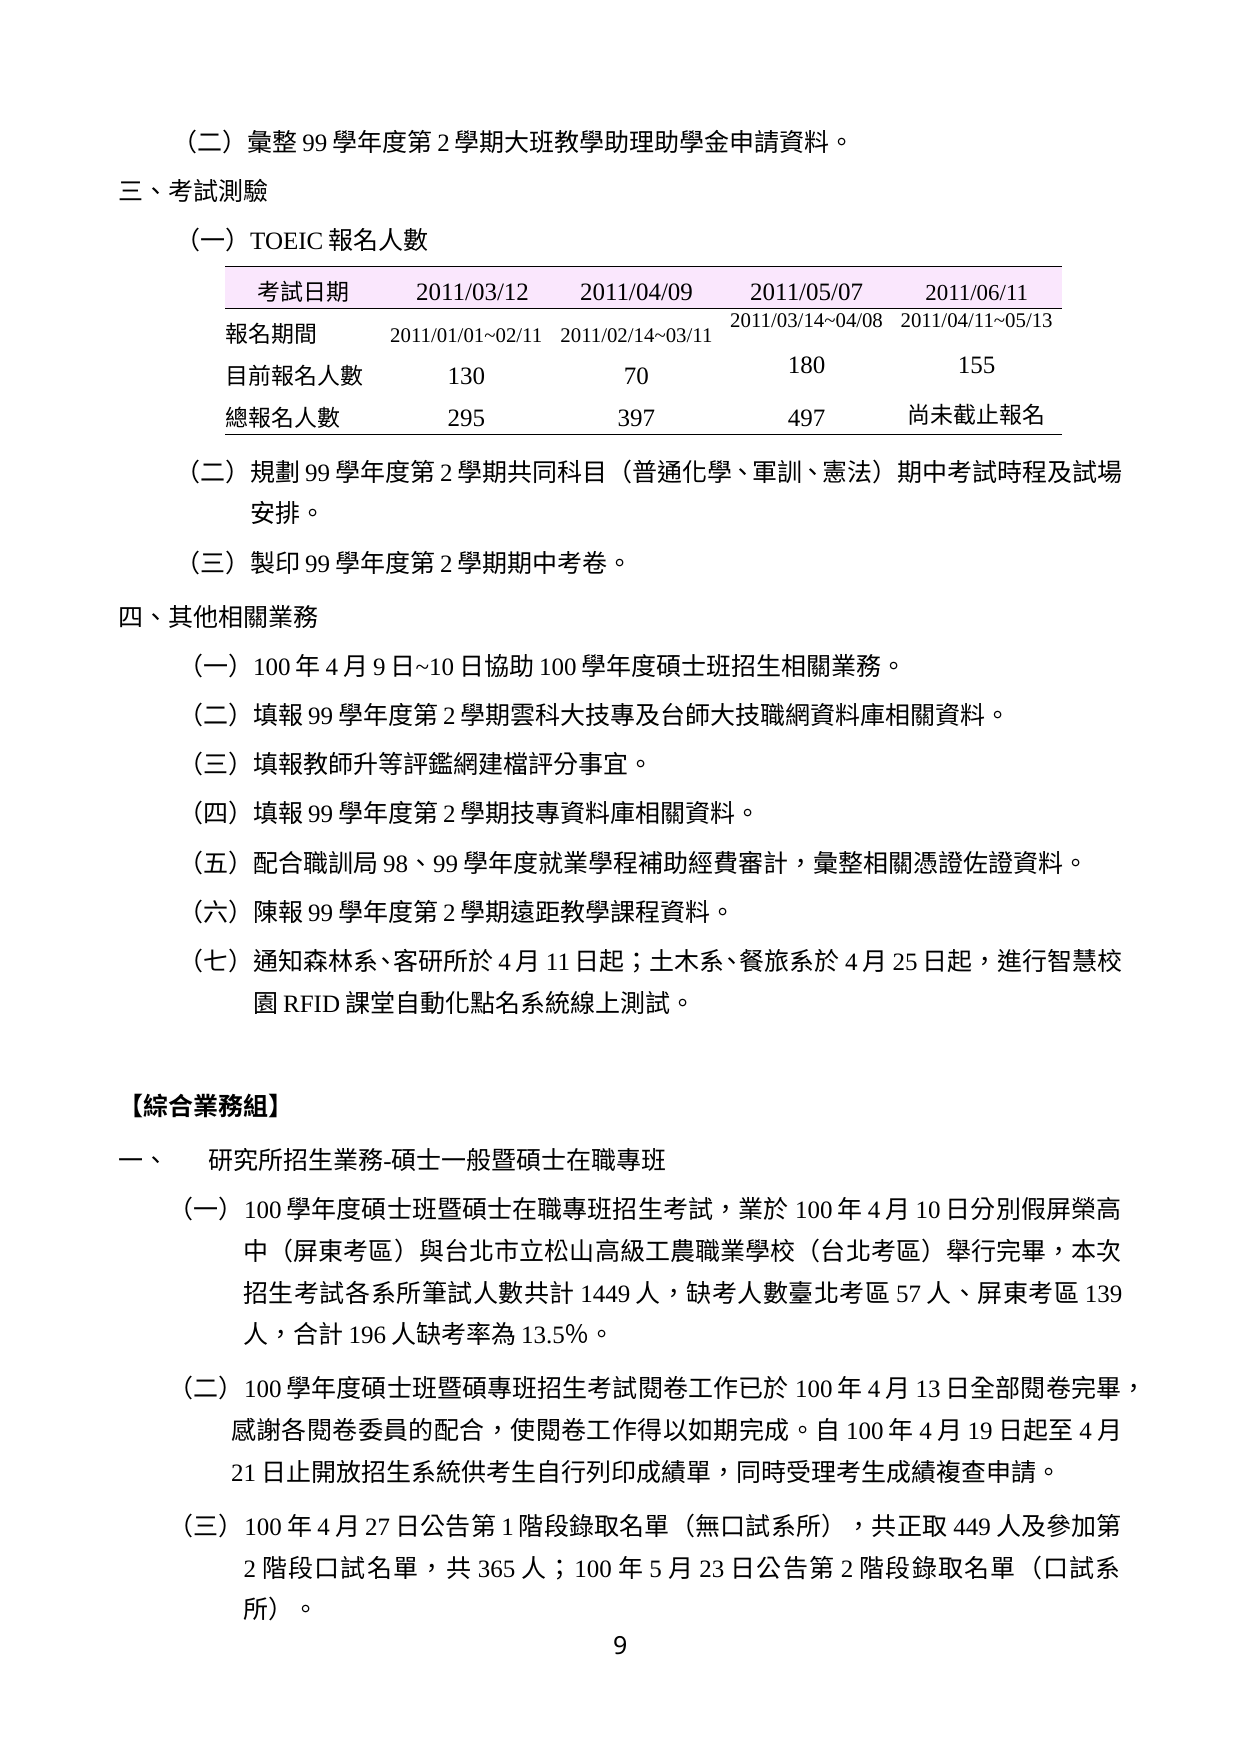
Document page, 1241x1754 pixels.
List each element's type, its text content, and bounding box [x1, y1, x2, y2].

table_cell 尚未截止報名 [891, 393, 1062, 434]
table_header 2011/06/11 [891, 267, 1062, 308]
table_header 2011/05/07 [721, 267, 891, 308]
text （四）填報99學年度第2學期技專資料庫相關資料。 [178, 789, 1122, 831]
text 四、其他相關業務 [118, 593, 1122, 634]
text （二）彙整99學年度第2學期大班教學助理助學金申請資料。 [172, 118, 1122, 160]
text 三、考試測驗 [118, 167, 1122, 209]
table_cell 295 [381, 393, 551, 434]
table_cell 155 [891, 351, 1062, 393]
table_cell 目前報名人數 [225, 351, 381, 393]
list 研究所招生業務-碩士一般暨碩士在職專班 [118, 1136, 1122, 1178]
table_cell 2011/04/11~05/13 [891, 309, 1062, 351]
text （二）規劃99學年度第2學期共同科目（普通化學、軍訓、憲法）期中考試時程及試場安排。 [175, 448, 1122, 531]
table_header 考試日期 [225, 267, 381, 308]
text （六）陳報99學年度第2學期遠距教學課程資料。 [178, 888, 1122, 929]
text （二）100學年度碩士班暨碩專班招生考試閱卷工作已於100年4月13日全部閱卷完畢，感謝各閱卷委員的配合，使閱卷工作得以如期完成。自100年4月19日起至4月21日止開放招生系統供考生自行列印成績單，同時受理考生成績複查申請。 [168, 1364, 1122, 1489]
text （一）TOEIC報名人數 [175, 216, 1122, 258]
text （三）100年4月27日公告第1階段錄取名單（無口試系所），共正取449人及參加第2階段口試名單，共365人；100年5月23日公告第2階段錄取名單（口試系所）。 [168, 1502, 1122, 1627]
table_cell 397 [551, 393, 721, 434]
table_cell 總報名人數 [225, 393, 381, 434]
table_cell 2011/01/01~02/11 [381, 309, 551, 351]
text （二）填報99學年度第2學期雲科大技專及台師大技職網資料庫相關資料。 [178, 691, 1122, 733]
text （七）通知森林系、客研所於4月11日起；土木系、餐旅系於4月25日起，進行智慧校園RFID課堂自動化點名系統線上測試。 [178, 937, 1122, 1020]
table_cell 497 [721, 393, 891, 434]
table_cell 130 [381, 351, 551, 393]
table_header 2011/04/09 [551, 267, 721, 308]
text （五）配合職訓局98、99學年度就業學程補助經費審計，彙整相關憑證佐證資料。 [178, 839, 1122, 880]
text （一）100學年度碩士班暨碩士在職專班招生考試，業於100年4月10日分別假屏榮高中（屏東考區）與台北市立松山高級工農職業學校（台北考區）舉行完畢，本次招生考試各系所筆試人數共計1449人，缺考人數臺北考區57人、屏東考區139人，合計196人缺考率為13.5％。 [168, 1185, 1122, 1352]
table_cell 70 [551, 351, 721, 393]
table_cell 180 [721, 351, 891, 393]
text （一）100年4月9日~10日協助100學年度碩士班招生相關業務。 [178, 642, 1122, 684]
text 【綜合業務組】 [118, 1082, 1122, 1124]
text （三）製印99學年度第2學期期中考卷。 [175, 539, 1122, 580]
table_header 2011/03/12 [381, 267, 551, 308]
table_cell 2011/02/14~03/11 [551, 309, 721, 351]
table_cell 報名期間 [225, 309, 381, 351]
table_cell 2011/03/14~04/08 [721, 309, 891, 351]
text （三）填報教師升等評鑑網建檔評分事宜。 [178, 740, 1122, 782]
